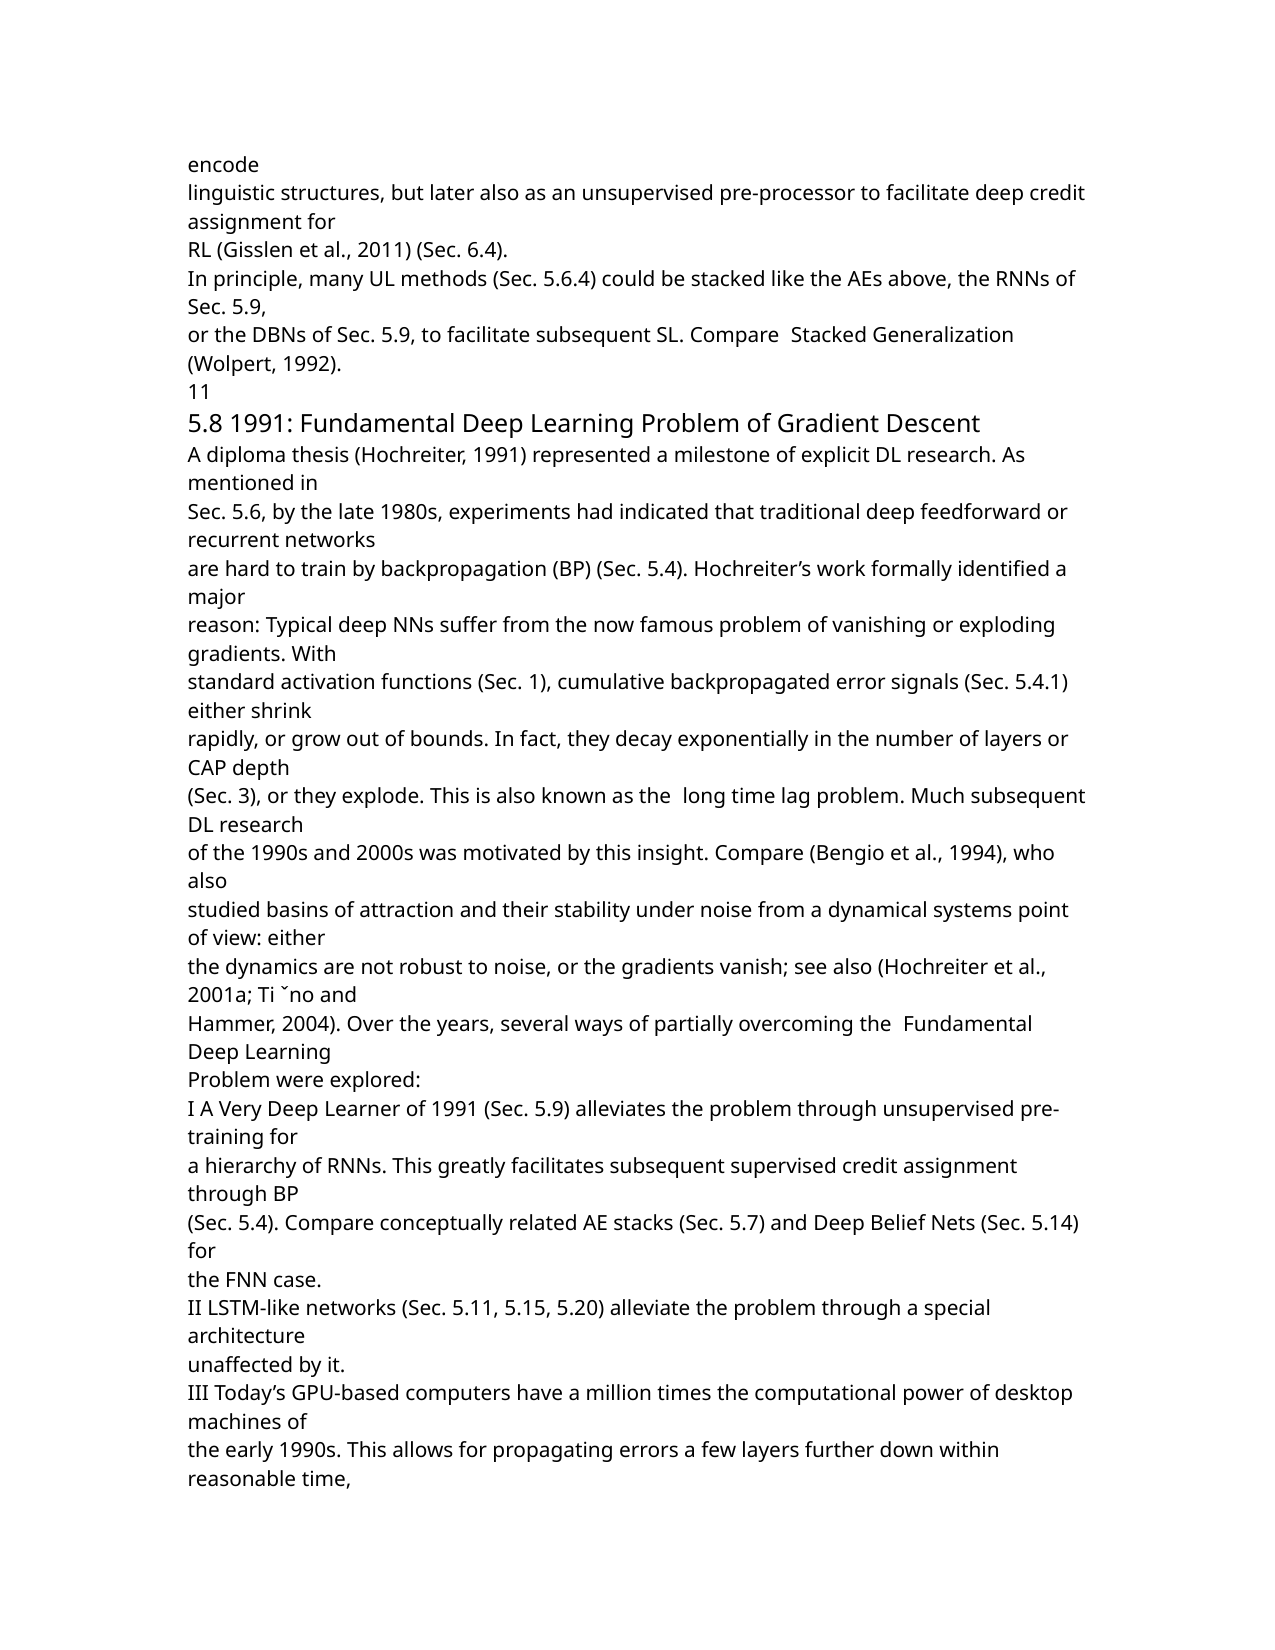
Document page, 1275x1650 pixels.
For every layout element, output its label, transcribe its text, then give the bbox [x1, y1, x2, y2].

text 5.8 1991: Fundamental Deep Learning Problem of Gradient Descent [187, 406, 1087, 440]
text Problem were explored: [187, 1066, 1087, 1094]
text Sec. 5.6, by the late 1980s, experiments had indicated that traditional deep feedforward or recurrent networks [187, 497, 1087, 554]
text the dynamics are not robust to noise, or the gradients vanish; see also (Hochreiter et al., 2001a; Ti ˇno and [187, 952, 1087, 1009]
text (Sec. 3), or they explode. This is also known as the long time lag problem. Much subsequent DL research [187, 781, 1087, 838]
text reason: Typical deep NNs suffer from the now famous problem of vanishing or exploding gradients. With [187, 611, 1087, 667]
text A diploma thesis (Hochreiter, 1991) represented a milestone of explicit DL research. As mentioned in [187, 440, 1087, 497]
text of the 1990s and 2000s was motivated by this insight. Compare (Bengio et al., 1994), who also [187, 838, 1087, 895]
text (Sec. 5.4). Compare conceptually related AE stacks (Sec. 5.7) and Deep Belief Nets (Sec. 5.14) for [187, 1208, 1087, 1265]
text rapidly, or grow out of bounds. In fact, they decay exponentially in the number of layers or CAP depth [187, 724, 1087, 781]
text are hard to train by backpropagation (BP) (Sec. 5.4). Hochreiter’s work formally identified a major [187, 554, 1087, 611]
text II LSTM-like networks (Sec. 5.11, 5.15, 5.20) alleviate the problem through a special architecture [187, 1293, 1087, 1350]
text the FNN case. [187, 1265, 1087, 1293]
text encode [187, 150, 1087, 178]
text linguistic structures, but later also as an unsupervised pre-processor to facilitate deep credit assignment for [187, 178, 1087, 235]
text studied basins of attraction and their stability under noise from a dynamical systems point of view: either [187, 895, 1087, 952]
text Hammer, 2004). Over the years, several ways of partially overcoming the Fundamental Deep Learning [187, 1009, 1087, 1066]
text RL (Gisslen et al., 2011) (Sec. 6.4). [187, 235, 1087, 264]
text III Today’s GPU-based computers have a million times the computational power of desktop machines of [187, 1378, 1087, 1435]
text or the DBNs of Sec. 5.9, to facilitate subsequent SL. Compare Stacked Generalization (Wolpert, 1992). [187, 321, 1087, 377]
text the early 1990s. This allows for propagating errors a few layers further down within reasonable time, [187, 1435, 1087, 1492]
text I A Very Deep Learner of 1991 (Sec. 5.9) alleviates the problem through unsupervised pre-training for [187, 1094, 1087, 1151]
text In principle, many UL methods (Sec. 5.6.4) could be stacked like the AEs above, the RNNs of Sec. 5.9, [187, 264, 1087, 321]
text 11 [187, 377, 1087, 406]
text standard activation functions (Sec. 1), cumulative backpropagated error signals (Sec. 5.4.1) either shrink [187, 667, 1087, 724]
text a hierarchy of RNNs. This greatly facilitates subsequent supervised credit assignment through BP [187, 1151, 1087, 1208]
text unaffected by it. [187, 1350, 1087, 1378]
